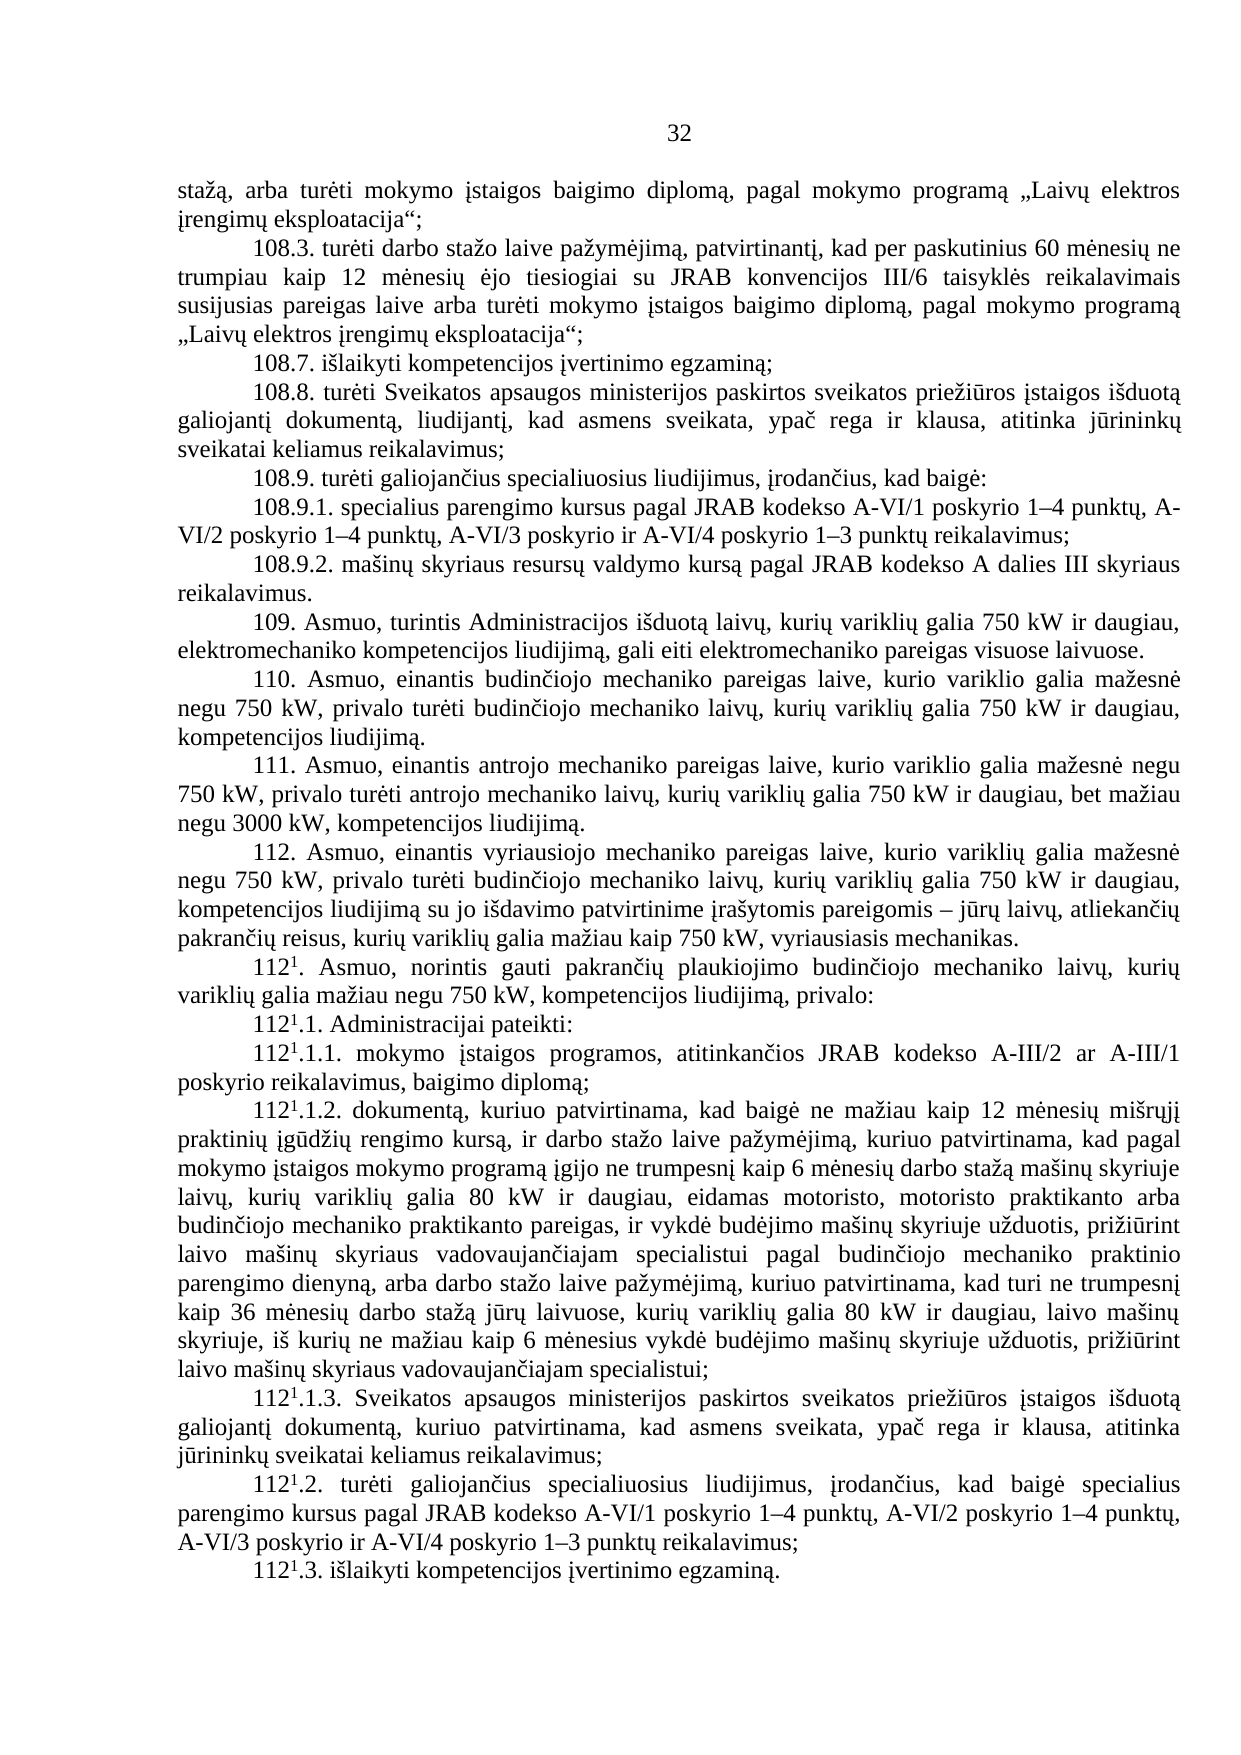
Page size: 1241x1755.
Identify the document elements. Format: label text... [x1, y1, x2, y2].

text 1121.1.1. mokymo įstaigos programos, atitinkančios JRAB kodekso A-III/2 ar A-III/1 poskyrio reikalavimus, baigimo diplomą; [177, 1038, 1181, 1096]
text 108.9. turėti galiojančius specialiuosius liudijimus, įrodančius, kad baigė: [177, 463, 1181, 492]
text 108.9.2. mašinų skyriaus resursų valdymo kursą pagal JRAB kodekso A dalies III skyriaus reikalavimus. [177, 549, 1181, 607]
text 111. Asmuo, einantis antrojo mechaniko pareigas laive, kurio variklio galia mažesnė negu 750 kW, privalo turėti antrojo mechaniko laivų, kurių variklių galia 750 kW ir daugiau, bet mažiau negu 3000 kW, kompetencijos liudijimą. [177, 751, 1181, 837]
text 112. Asmuo, einantis vyriausiojo mechaniko pareigas laive, kurio variklių galia mažesnė negu 750 kW, privalo turėti budinčiojo mechaniko laivų, kurių variklių galia 750 kW ir daugiau, kompetencijos liudijimą su jo išdavimo patvirtinime įrašytomis pareigomis – jūrų laivų, atliekančių pakrančių reisus, kurių variklių galia mažiau kaip 750 kW, vyriausiasis mechanikas. [177, 837, 1181, 952]
text 108.3. turėti darbo stažo laive pažymėjimą, patvirtinantį, kad per paskutinius 60 mėnesių ne trumpiau kaip 12 mėnesių ėjo tiesiogiai su JRAB konvencijos III/6 taisyklės reikalavimais susijusias pareigas laive arba turėti mokymo įstaigos baigimo diplomą, pagal mokymo programą „Laivų elektros įrengimų eksploatacija“; [177, 233, 1181, 348]
text 1121.3. išlaikyti kompetencijos įvertinimo egzaminą. [177, 1556, 1181, 1584]
text 1121.1.2. dokumentą, kuriuo patvirtinama, kad baigė ne mažiau kaip 12 mėnesių mišrųjį praktinių įgūdžių rengimo kursą, ir darbo stažo laive pažymėjimą, kuriuo patvirtinama, kad pagal mokymo įstaigos mokymo programą įgijo ne trumpesnį kaip 6 mėnesių darbo stažą mašinų skyriuje laivų, kurių variklių galia 80 kW ir daugiau, eidamas motoristo, motoristo praktikanto arba budinčiojo mechaniko praktikanto pareigas, ir vykdė budėjimo mašinų skyriuje užduotis, prižiūrint laivo mašinų skyriaus vadovaujančiajam specialistui pagal budinčiojo mechaniko praktinio parengimo dienyną, arba darbo stažo laive pažymėjimą, kuriuo patvirtinama, kad turi ne trumpesnį kaip 36 mėnesių darbo stažą jūrų laivuose, kurių variklių galia 80 kW ir daugiau, laivo mašinų skyriuje, iš kurių ne mažiau kaip 6 mėnesius vykdė budėjimo mašinų skyriuje užduotis, prižiūrint laivo mašinų skyriaus vadovaujančiajam specialistui; [177, 1096, 1181, 1383]
text 110. Asmuo, einantis budinčiojo mechaniko pareigas laive, kurio variklio galia mažesnė negu 750 kW, privalo turėti budinčiojo mechaniko laivų, kurių variklių galia 750 kW ir daugiau, kompetencijos liudijimą. [177, 664, 1181, 751]
text 1121.1.3. Sveikatos apsaugos ministerijos paskirtos sveikatos priežiūros įstaigos išduotą galiojantį dokumentą, kuriuo patvirtinama, kad asmens sveikata, ypač rega ir klausa, atitinka jūrininkų sveikatai keliamus reikalavimus; [177, 1383, 1181, 1469]
text 109. Asmuo, turintis Administracijos išduotą laivų, kurių variklių galia 750 kW ir daugiau, elektromechaniko kompetencijos liudijimą, gali eiti elektromechaniko pareigas visuose laivuose. [177, 607, 1181, 664]
text 108.9.1. specialius parengimo kursus pagal JRAB kodekso A-VI/1 poskyrio 1–4 punktų, A-VI/2 poskyrio 1–4 punktų, A-VI/3 poskyrio ir A-VI/4 poskyrio 1–3 punktų reikalavimus; [177, 492, 1181, 549]
text 1121.2. turėti galiojančius specialiuosius liudijimus, įrodančius, kad baigė specialius parengimo kursus pagal JRAB kodekso A-VI/1 poskyrio 1–4 punktų, A-VI/2 poskyrio 1–4 punktų, A-VI/3 poskyrio ir A-VI/4 poskyrio 1–3 punktų reikalavimus; [177, 1469, 1181, 1556]
text 108.8. turėti Sveikatos apsaugos ministerijos paskirtos sveikatos priežiūros įstaigos išduotą galiojantį dokumentą, liudijantį, kad asmens sveikata, ypač rega ir klausa, atitinka jūrininkų sveikatai keliamus reikalavimus; [177, 377, 1181, 463]
text 108.7. išlaikyti kompetencijos įvertinimo egzaminą; [177, 348, 1181, 377]
text stažą, arba turėti mokymo įstaigos baigimo diplomą, pagal mokymo programą „Laivų elektros įrengimų eksploatacija“; [177, 176, 1181, 233]
text 1121.1. Administracijai pateikti: [177, 1009, 1181, 1038]
text 1121. Asmuo, norintis gauti pakrančių plaukiojimo budinčiojo mechaniko laivų, kurių variklių galia mažiau negu 750 kW, kompetencijos liudijimą, privalo: [177, 952, 1181, 1009]
